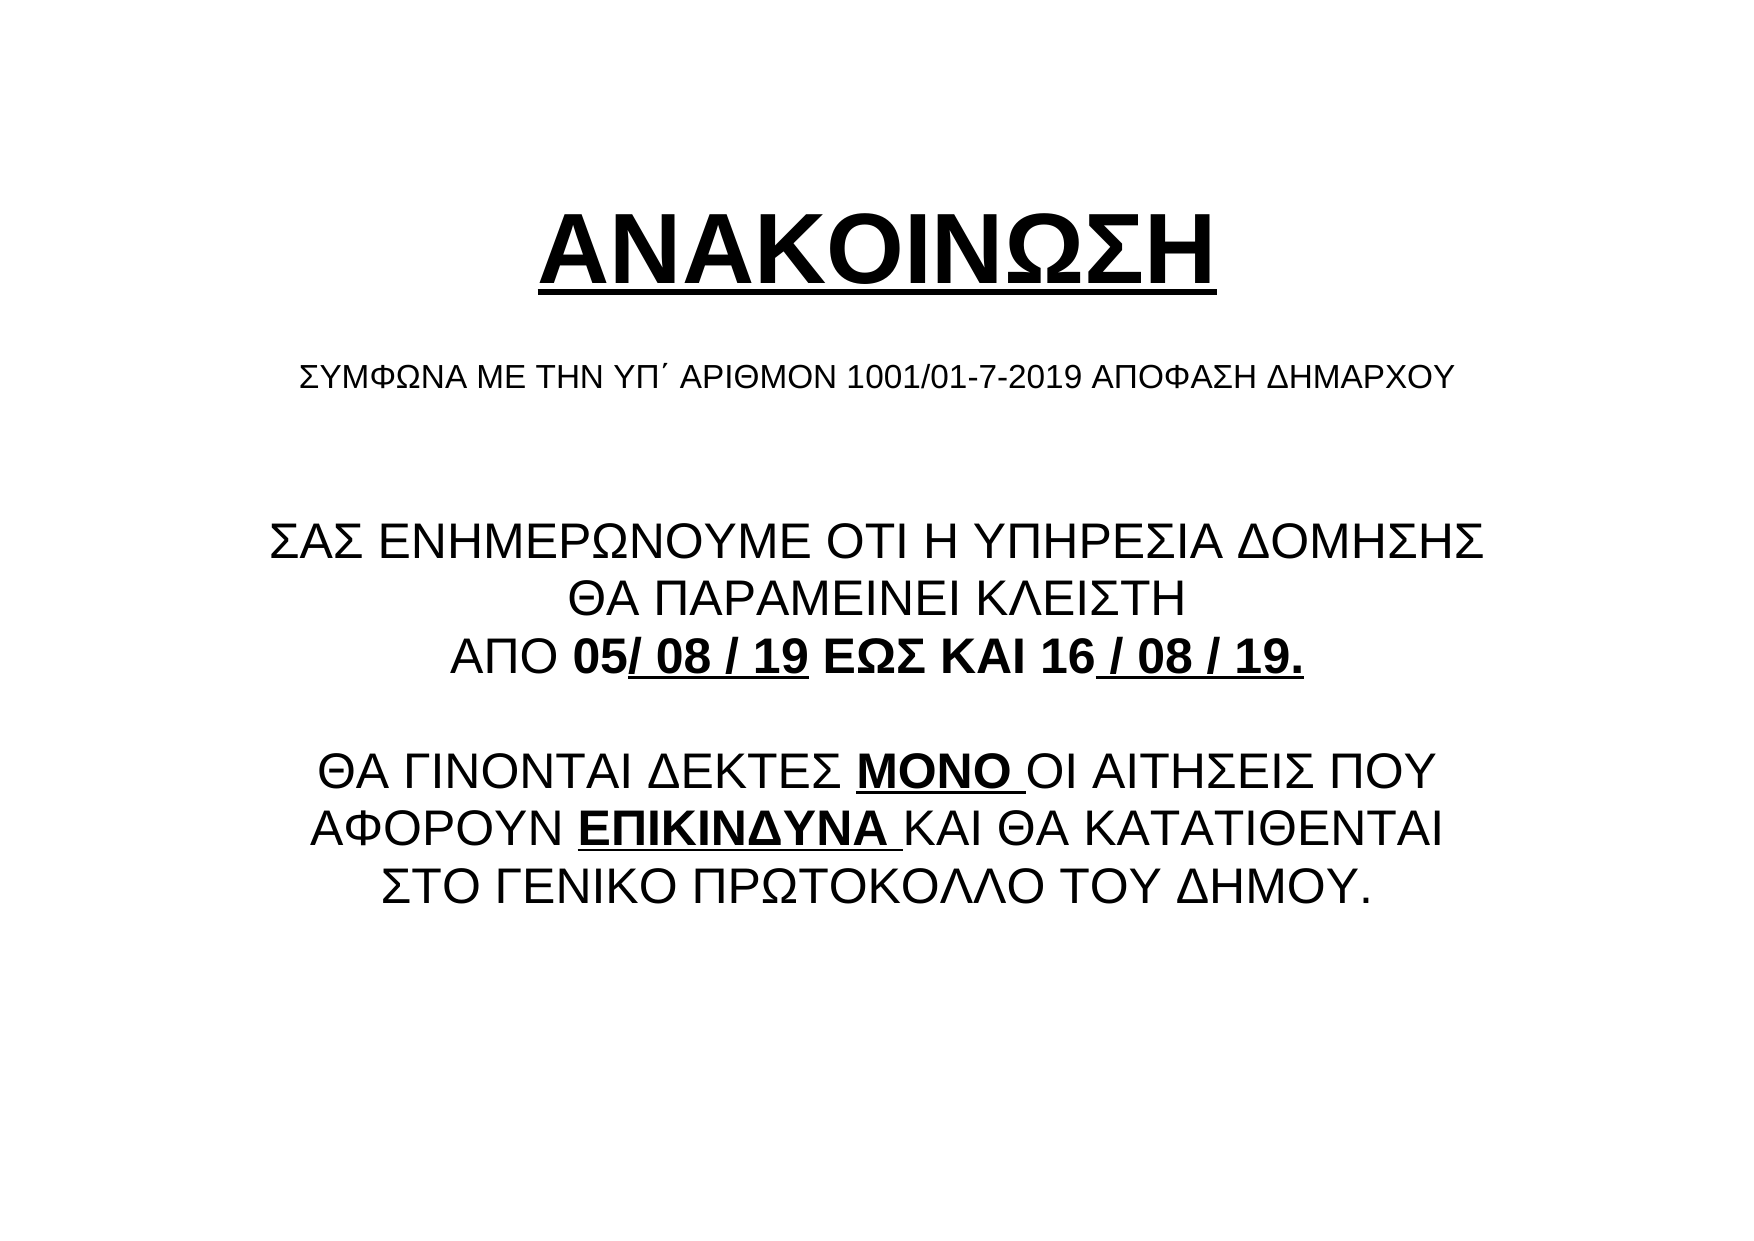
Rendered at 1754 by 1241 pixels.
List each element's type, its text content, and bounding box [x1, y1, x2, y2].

text ΣΑΣ ΕΝΗΜΕΡΩΝΟΥΜΕ ΟΤΙ Η ΥΠΗΡΕΣΙΑ ΔΟΜΗΣΗΣ [150, 511, 1604, 569]
text ΣΤΟ ΓΕΝΙΚΟ ΠΡΩΤΟΚΟΛΛΟ ΤΟΥ ΔΗΜΟΥ. [150, 856, 1604, 914]
text ΣΥΜΦΩΝΑ ΜΕ ΤΗΝ ΥΠ΄ ΑΡΙΘΜΟΝ 1001/01-7-2019 ΑΠΟΦΑΣΗ ΔΗΜΑΡΧΟΥ [150, 358, 1604, 396]
text ΑΠΟ 05/ 08 / 19 ΕΩΣ ΚΑΙ 16 / 08 / 19. [150, 626, 1604, 684]
text ΑΝΑΚΟΙΝΩΣΗ [150, 190, 1604, 305]
text ΑΦΟΡΟΥΝ ΕΠΙΚΙΝΔΥΝΑ ΚΑΙ ΘΑ ΚΑΤΑΤΙΘΕΝΤΑΙ [150, 799, 1604, 856]
text ΘΑ ΠΑΡΑΜΕΙΝΕΙ ΚΛΕΙΣΤΗ [150, 569, 1604, 626]
text ΘΑ ΓΙΝΟΝΤΑΙ ΔΕΚΤΕΣ ΜΟΝΟ ΟΙ ΑΙΤΗΣΕΙΣ ΠΟΥ [150, 741, 1604, 799]
